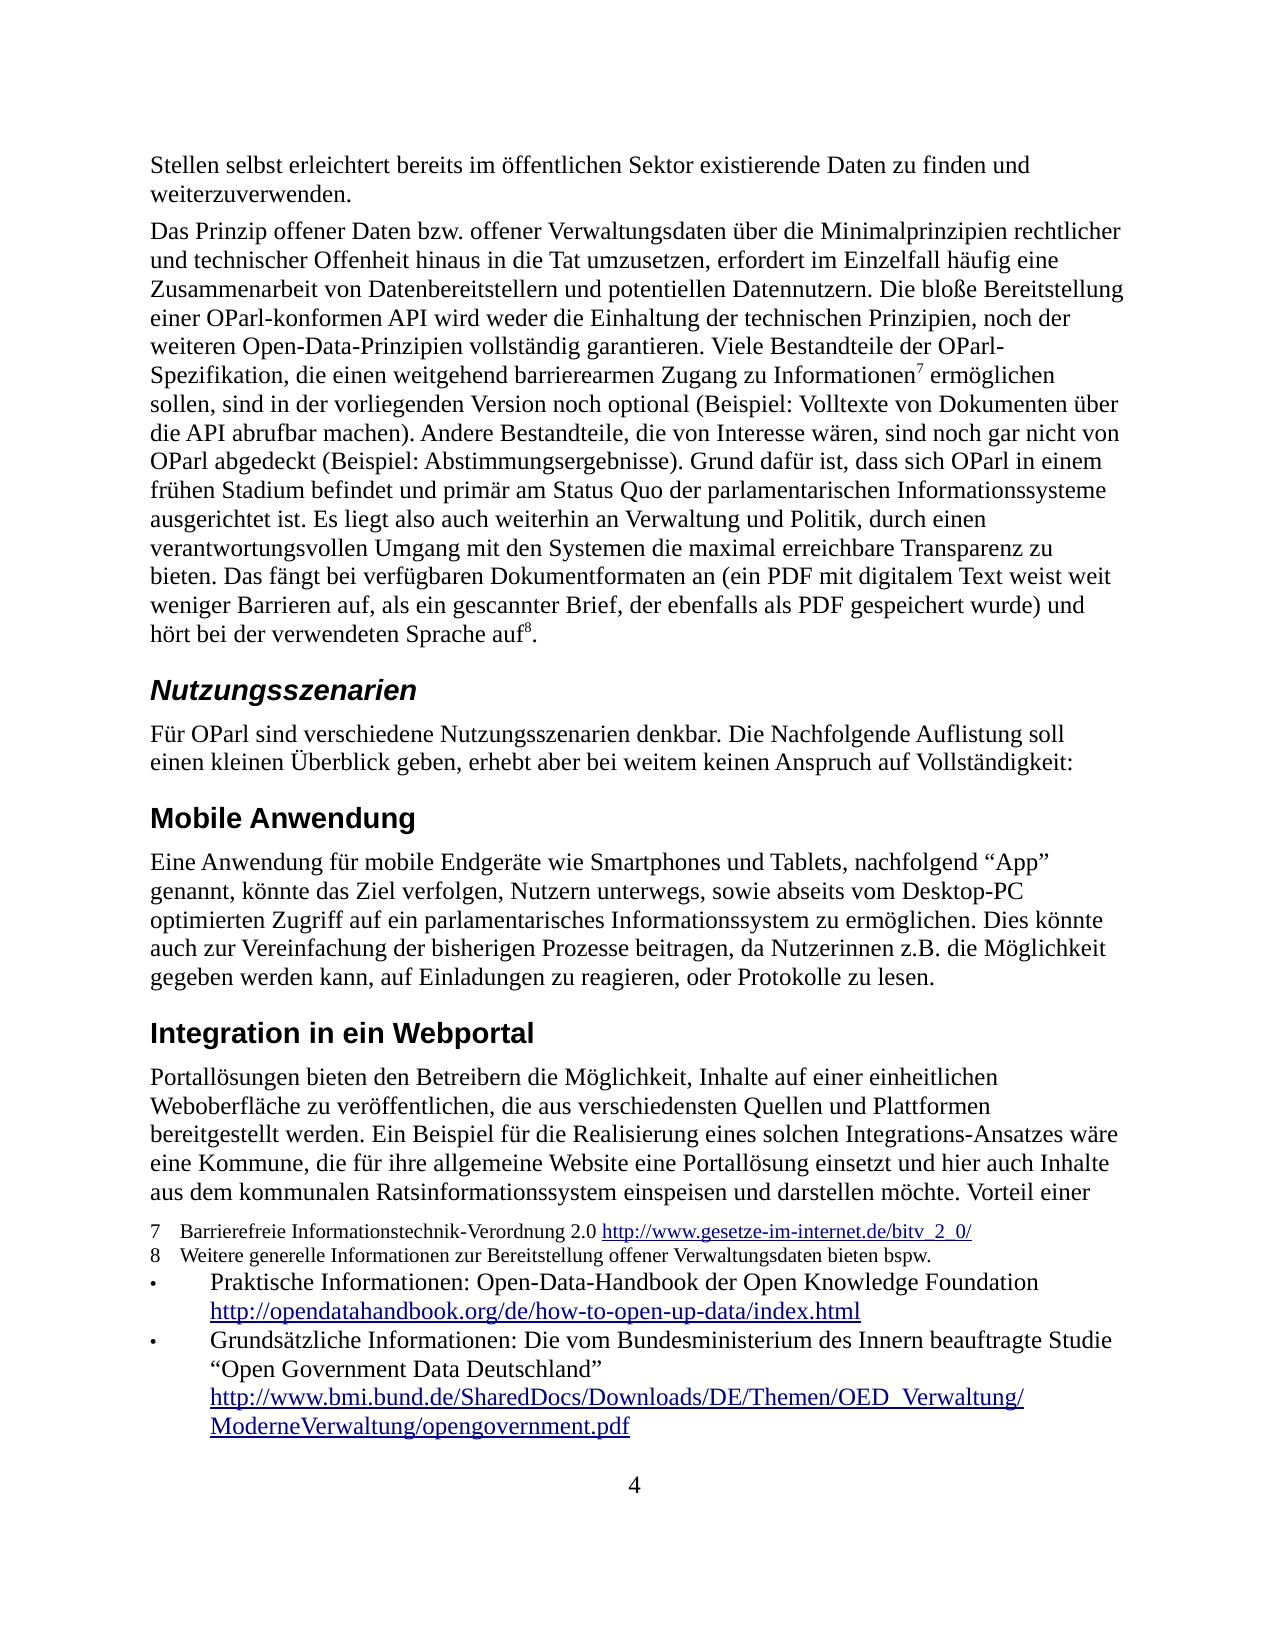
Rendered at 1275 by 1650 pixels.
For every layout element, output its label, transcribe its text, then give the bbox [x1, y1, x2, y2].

text Stellen selbst erleichtert bereits im öffentlichen Sektor existierende Daten zu finden und weiterzuverwenden. [150, 150, 1125, 207]
subtitle Integration in ein Webportal [150, 1016, 1125, 1049]
list Praktische Informationen: Open-Data-Handbook der Open Knowledge Foundation http://opendatahandbook.org/de/how-to-open-up-data/index.html [150, 1267, 1125, 1325]
text Barrierefreie Informationstechnik-Verordnung 2.0 http://www.gesetze-im-internet.de/bitv_2_0/ [150, 1219, 1125, 1243]
text Das Prinzip offener Daten bzw. offener Verwaltungsdaten über die Minimalprinzipien rechtlicher und technischer Offenheit hinaus in die Tat umzusetzen, erfordert im Einzelfall häufig eine Zusammenarbeit von Datenbereitstellern und potentiellen Datennutzern. Die bloße Bereitstellung einer OParl-konformen API wird weder die Einhaltung der technischen Prinzipien, noch der weiteren Open-Data-Prinzipien vollständig garantieren. Viele Bestandteile der OParl-Spezifikation, die einen weitgehend barrierearmen Zugang zu Informationen ermöglichen sollen, sind in der vorliegenden Version noch optional (Beispiel: Volltexte von Dokumenten über die API abrufbar machen). Andere Bestandteile, die von Interesse wären, sind noch gar nicht von OParl abgedeckt (Beispiel: Abstimmungsergebnisse). Grund dafür ist, dass sich OParl in einem frühen Stadium befindet und primär am Status Quo der parlamentarischen Informationssysteme ausgerichtet ist. Es liegt also auch weiterhin an Verwaltung und Politik, durch einen verantwortungsvollen Umgang mit den Systemen die maximal erreichbare Transparenz zu bieten. Das fängt bei verfügbaren Dokumentformaten an (ein PDF mit digitalem Text weist weit weniger Barrieren auf, als ein gescannter Brief, der ebenfalls als PDF gespeichert wurde) und hört bei der verwendeten Sprache auf. [150, 216, 1125, 648]
text Für OParl sind verschiedene Nutzungsszenarien denkbar. Die Nachfolgende Auflistung soll einen kleinen Überblick geben, erhebt aber bei weitem keinen Anspruch auf Vollständigkeit: [150, 719, 1125, 776]
text Portallösungen bieten den Betreibern die Möglichkeit, Inhalte auf einer einheitlichen Weboberfläche zu veröffentlichen, die aus verschiedensten Quellen und Plattformen bereitgestellt werden. Ein Beispiel für die Realisierung eines solchen Integrations-Ansatzes wäre eine Kommune, die für ihre allgemeine Website eine Portallösung einsetzt und hier auch Inhalte aus dem kommunalen Ratsinformationssystem einspeisen und darstellen möchte. Vorteil einer [150, 1062, 1125, 1206]
text Eine Anwendung für mobile Endgeräte wie Smartphones und Tablets, nachfolgend “App” genannt, könnte das Ziel verfolgen, Nutzern unterwegs, sowie abseits vom Desktop-PC optimierten Zugriff auf ein parlamentarisches Informationssystem zu ermöglichen. Dies könnte auch zur Vereinfachung der bisherigen Prozesse beitragen, da Nutzerinnen z.B. die Möglichkeit gegeben werden kann, auf Einladungen zu reagieren, oder Protokolle zu lesen. [150, 847, 1125, 991]
subtitle Mobile Anwendung [150, 801, 1125, 835]
subtitle Nutzungsszenarien [150, 673, 1125, 706]
list Grundsätzliche Informationen: Die vom Bundesministerium des Innern beauftragte Studie “Open Government Data Deutschland” http://www.bmi.bund.de/SharedDocs/Downloads/DE/Themen/OED_Verwaltung/ModerneVerwaltung/opengovernment.pdf [150, 1325, 1125, 1440]
text Weitere generelle Informationen zur Bereitstellung offener Verwaltungsdaten bieten bspw. [150, 1243, 1125, 1267]
